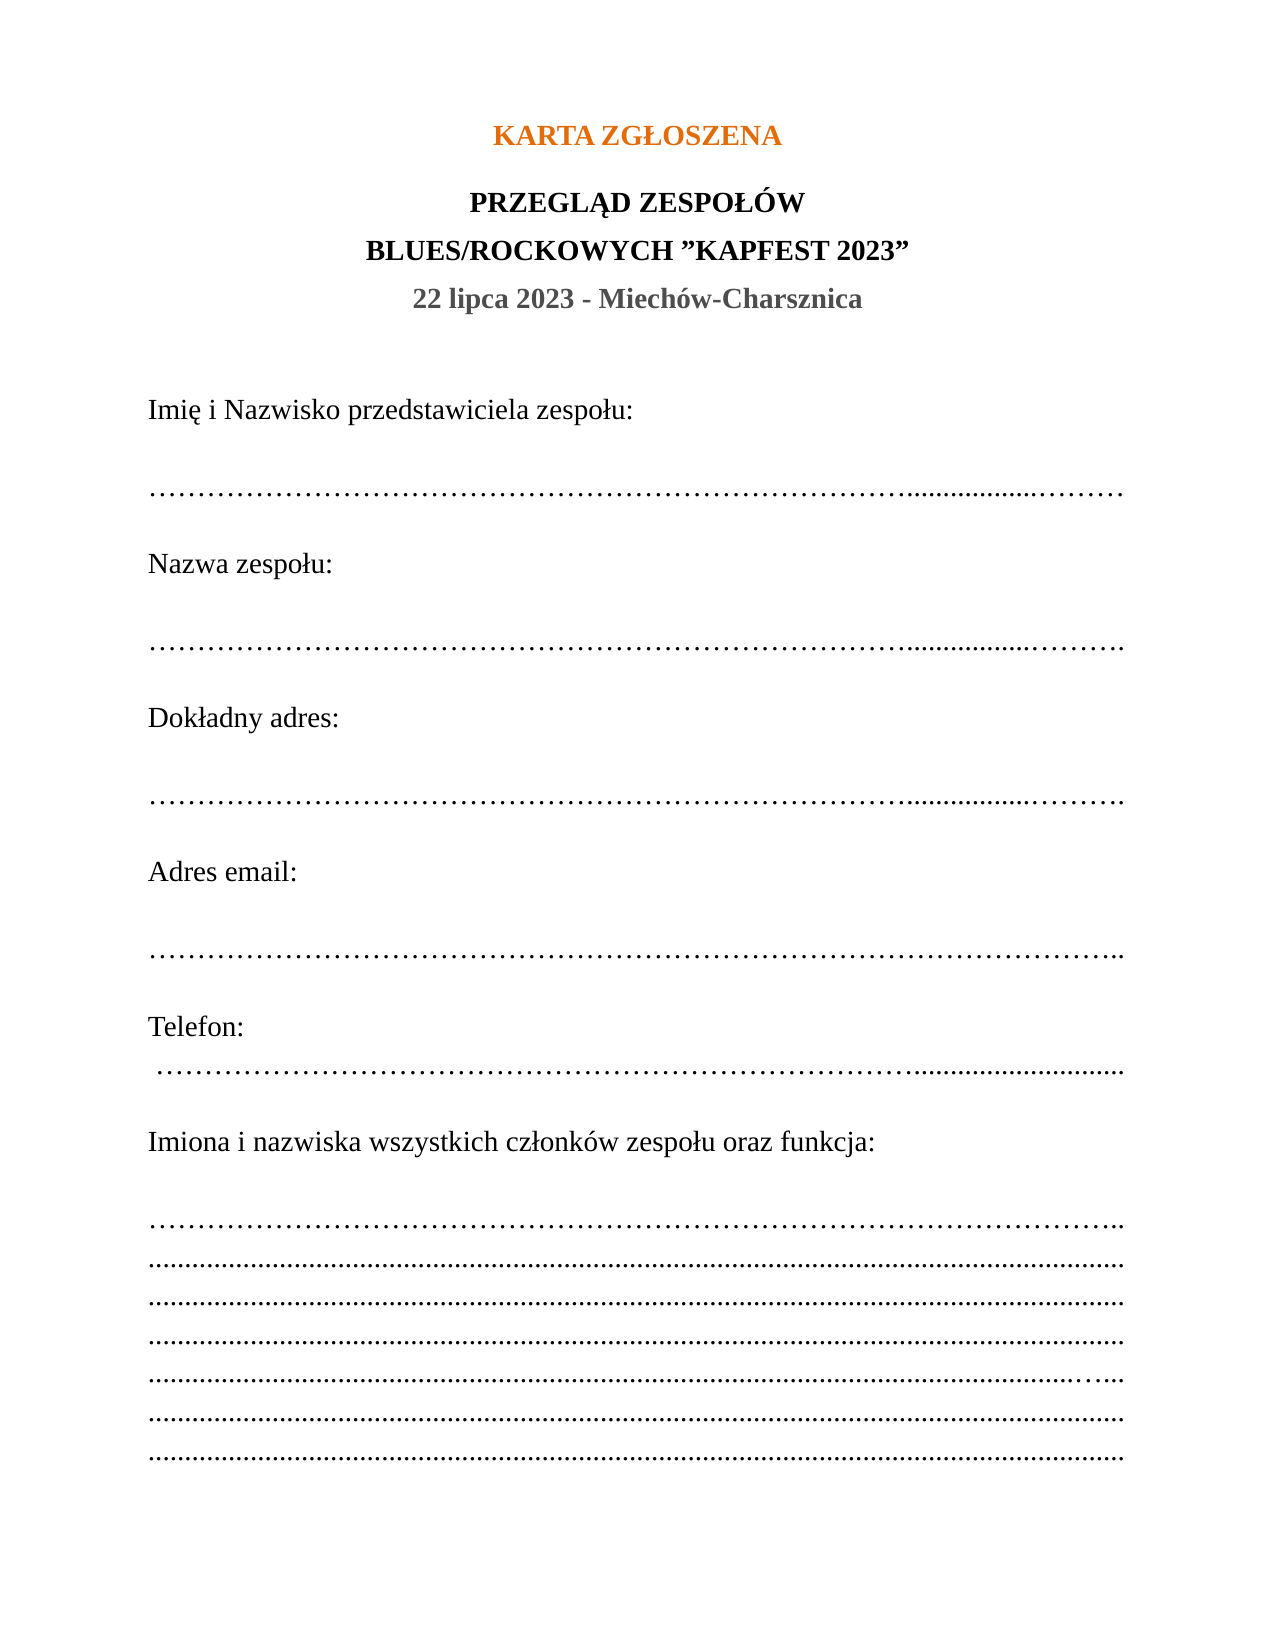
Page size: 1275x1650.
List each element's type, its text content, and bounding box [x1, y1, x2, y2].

text ...................................................................................................................................... [148, 1433, 1127, 1466]
text ...................................................................................................................................... [148, 1394, 1127, 1428]
text Adres email: [148, 854, 1127, 888]
text Imiona i nazwiska wszystkich członków zespołu oraz funkcja: [148, 1124, 1127, 1158]
text ...................................................................................................................................... [148, 1278, 1127, 1312]
text Nazwa zespołu: [148, 546, 1127, 580]
text 22 lipca 2023 - Miechów-Charsznica [148, 281, 1127, 315]
text ……………………………………………………………………..................……… [148, 469, 1127, 503]
text …………………………………………………………………….................………. [148, 777, 1127, 811]
text KARTA ZGŁOSZENA [148, 118, 1127, 152]
text Telefon: [148, 1009, 1127, 1042]
text ……………………………………………………………………………………….. [148, 1201, 1127, 1235]
text BLUES/ROCKOWYCH ”KAPFEST 2023” [148, 233, 1127, 267]
text ...............................................................................................................................…... [148, 1356, 1127, 1389]
text …………………………………………………………………….................………. [148, 623, 1127, 657]
text ……………………………………………………………………............................. [148, 1047, 1127, 1081]
text Dokładny adres: [148, 700, 1127, 734]
text ...................................................................................................................................... [148, 1317, 1127, 1351]
text ……………………………………………………………………………………….. [148, 932, 1127, 965]
text ...................................................................................................................................... [148, 1240, 1127, 1273]
text Imię i Nazwisko przedstawiciela zespołu: [148, 392, 1127, 426]
text PRZEGLĄD ZESPOŁÓW [148, 185, 1127, 219]
